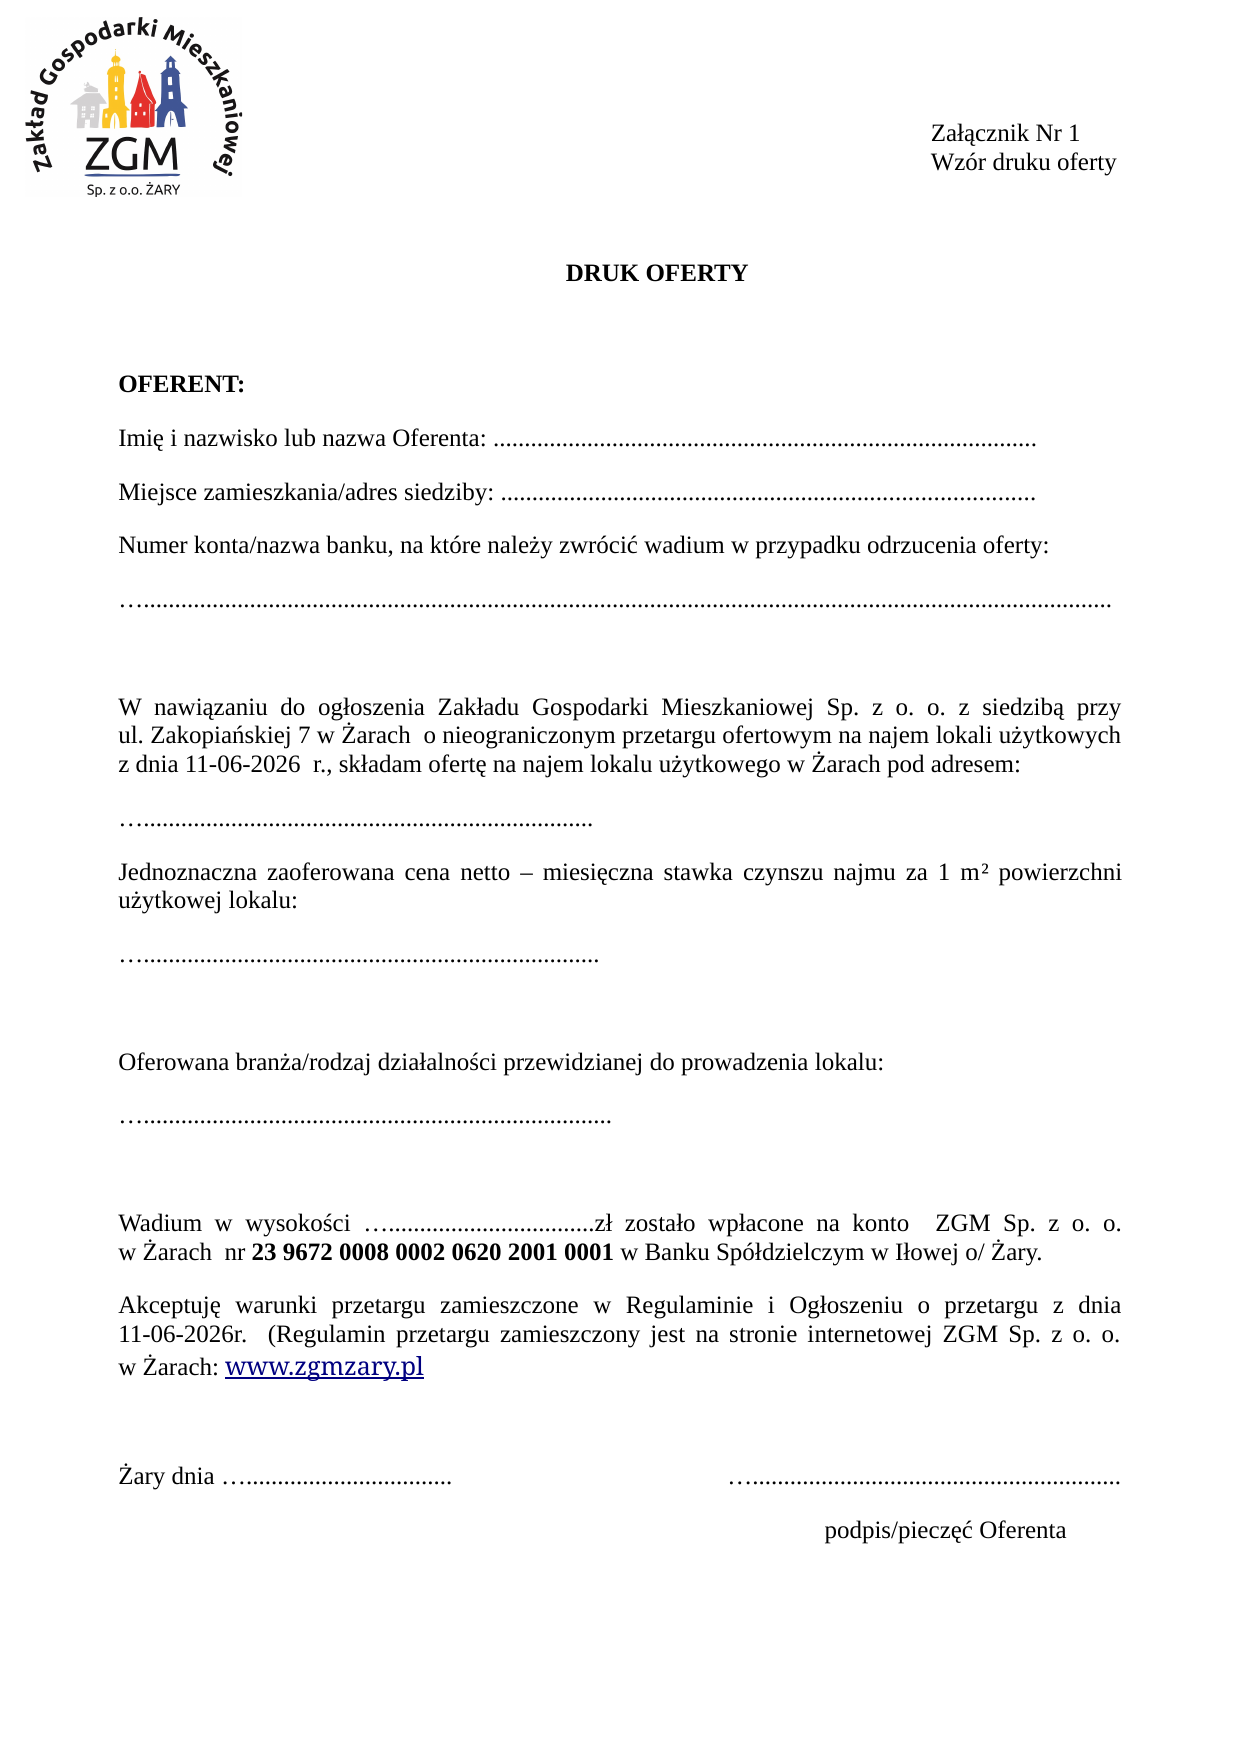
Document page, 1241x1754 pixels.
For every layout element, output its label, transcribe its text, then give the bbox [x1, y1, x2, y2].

text OFERENT: [118, 369, 1122, 398]
text Imię i nazwisko lub nazwa Oferenta: [118, 423, 1122, 452]
text DRUK OFERTY [118, 258, 1122, 287]
text …........................................................................... [118, 1101, 1122, 1129]
text Oferowana branża/rodzaj działalności przewidzianej do prowadzenia lokalu: [118, 1047, 1122, 1076]
text Załącznik Nr 1 Wzór druku oferty [118, 118, 1122, 204]
text …......................................................................... [118, 939, 1122, 968]
text Miejsce zamieszkania/adres siedziby: [118, 477, 1122, 506]
text Żary dnia …................................. …........................................................... [118, 1461, 1122, 1490]
text podpis/pieczęć Oferenta [118, 1515, 1122, 1543]
text …........................................................................ [118, 803, 1122, 832]
picture [25, 17, 243, 197]
text Numer konta/nazwa banku, na które należy zwrócić wadium w przypadku odrzucenia oferty: [118, 531, 1122, 559]
text Akceptuję warunki przetargu zamieszczone w Regulaminie i Ogłoszeniu o przetargu z dnia 11-06-2026r. (Regulamin przetargu zamieszczony jest na stronie internetowej ZGM Sp. z o. o. w Żarach: www.zgmzary.pl [118, 1291, 1122, 1382]
text W nawiązaniu do ogłoszenia Zakładu Gospodarki Mieszkaniowej Sp. z o. o. z siedzibą przy ul. Zakopiańskiej 7 w Żarach o nieograniczonym przetargu ofertowym na najem lokali użytkowych z dnia 11-06-2026 r., składam ofertę na najem lokalu użytkowego w Żarach pod adresem: [118, 692, 1122, 778]
text …........................................................................................................................................................... [118, 584, 1122, 613]
text Wadium w wysokości ….................................zł zostało wpłacone na konto ZGM Sp. z o. o. w Żarach nr 23 9672 0008 0002 0620 2001 0001 w Banku Spółdzielczym w Iłowej o/ Żary. [118, 1208, 1122, 1266]
text Jednoznaczna zaoferowana cena netto – miesięczna stawka czynszu najmu za 1 m² powierzchni użytkowej lokalu: [118, 857, 1122, 914]
